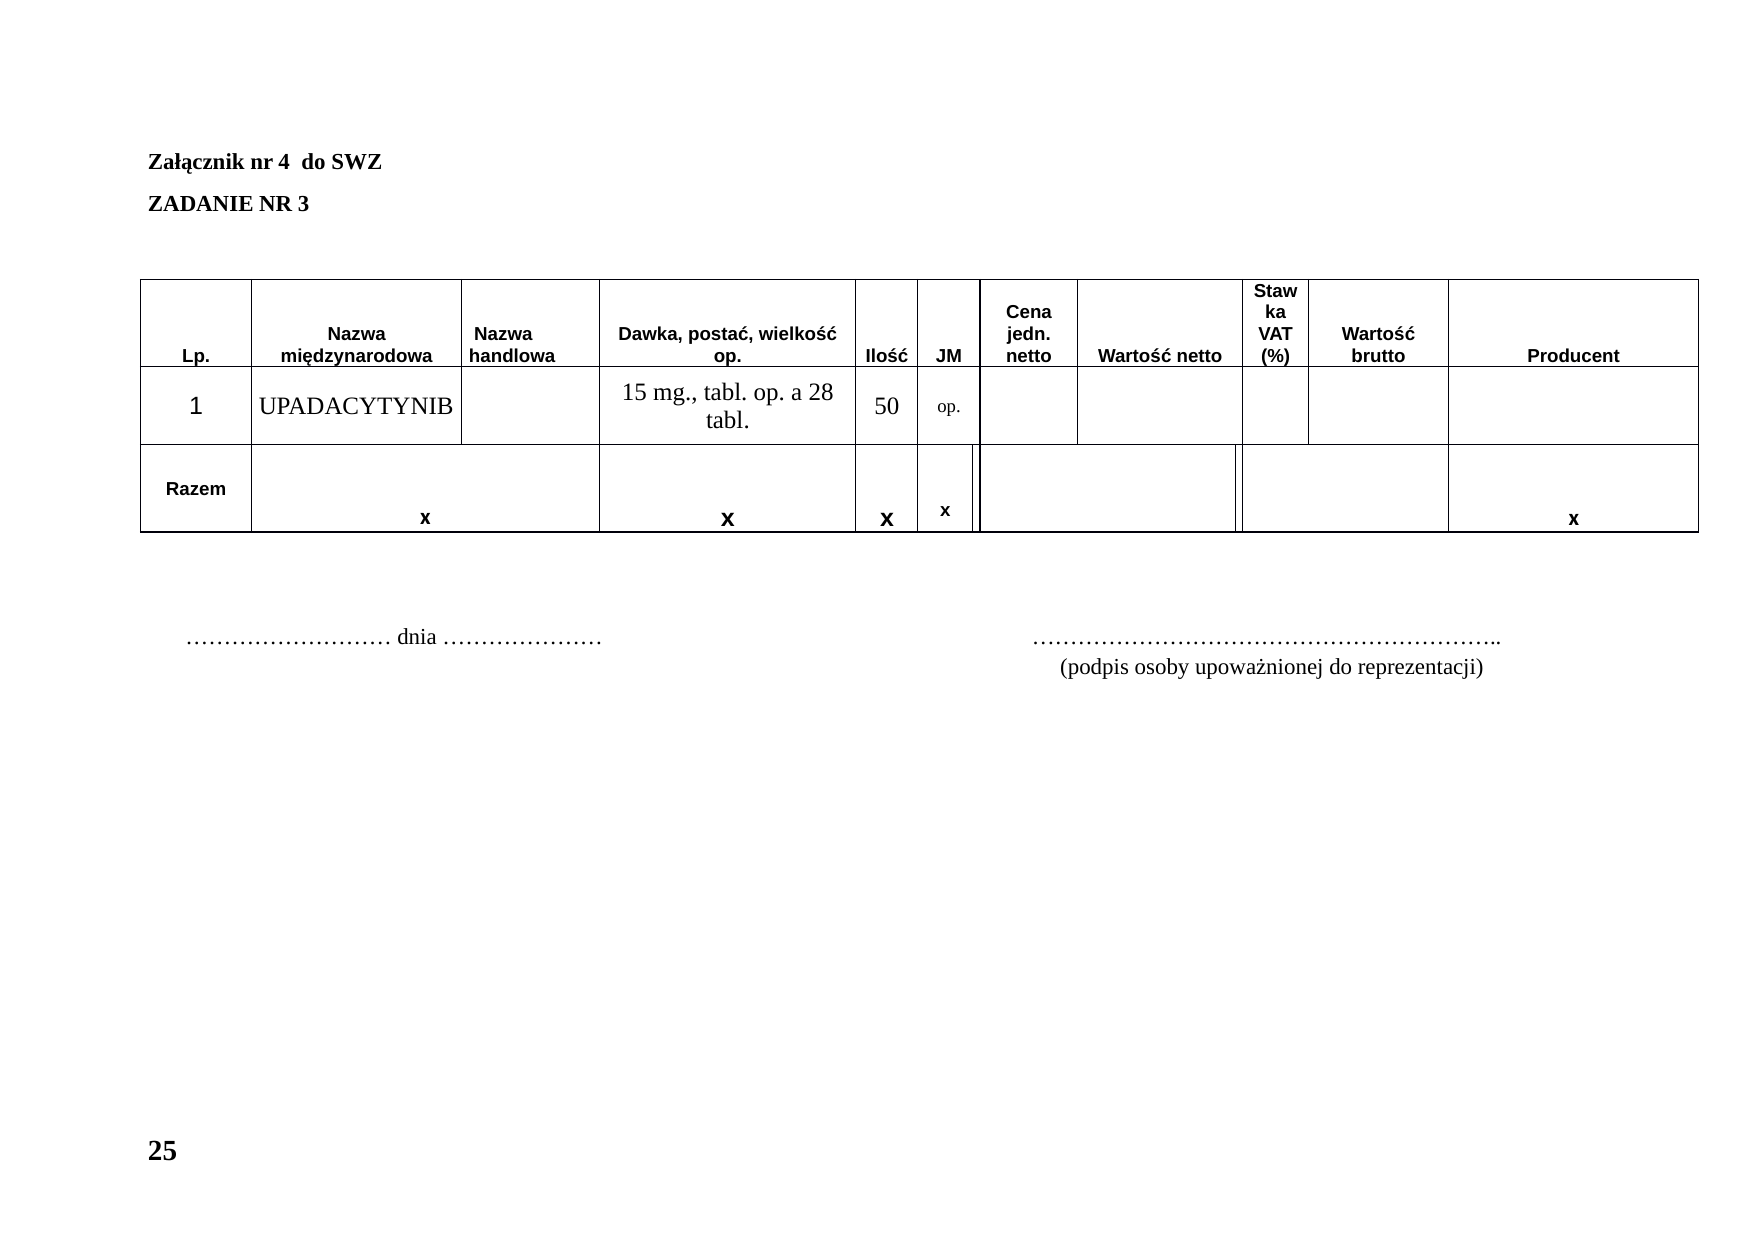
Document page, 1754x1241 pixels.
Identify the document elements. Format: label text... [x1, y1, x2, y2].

table_header Lp. [141, 280, 251, 366]
table_header Cena jedn. netto [981, 280, 1077, 366]
table_cell x [1449, 445, 1698, 531]
table_header Wartość netto [1078, 280, 1242, 366]
table_cell op. [918, 367, 979, 444]
table_cell [1236, 445, 1242, 531]
table_header JM [918, 280, 979, 366]
table_header Stawka VAT (%) [1243, 280, 1308, 366]
text ZADANIE NR 3 [148, 190, 1606, 217]
table_header Nazwa handlowa [462, 280, 599, 366]
table_cell x [918, 445, 972, 531]
table_cell Razem [141, 445, 251, 531]
table_cell [981, 367, 1077, 444]
table_header Dawka, postać, wielkość op. [600, 280, 855, 366]
table_cell [1243, 367, 1308, 444]
table_header Producent [1449, 280, 1698, 366]
table_cell [1449, 367, 1698, 444]
table_cell [1309, 367, 1448, 444]
text Załącznik nr 4 do SWZ [148, 148, 1606, 174]
table_cell UPADACYTYNIB [252, 367, 461, 444]
table_cell 50 [856, 367, 917, 444]
table_cell x [973, 445, 979, 531]
table_cell 1 [141, 367, 251, 444]
table_header Wartość brutto [1309, 280, 1448, 366]
table_cell [1243, 445, 1448, 531]
table_header Ilość [856, 280, 917, 366]
table_cell [981, 445, 1235, 531]
table_cell x [252, 445, 599, 531]
table_cell 15 mg., tabl. op. a 28 tabl. [600, 367, 855, 444]
table_header Nazwa międzynarodowa [252, 280, 461, 366]
table_cell [1078, 367, 1242, 444]
table_cell x [600, 445, 855, 531]
table_cell x [856, 445, 917, 531]
text (podpis osoby upoważnionej do reprezentacji) [185, 653, 1606, 679]
text ……………………… dnia ………………… …………………………………………………….. [185, 623, 1606, 649]
table_cell [462, 367, 599, 444]
